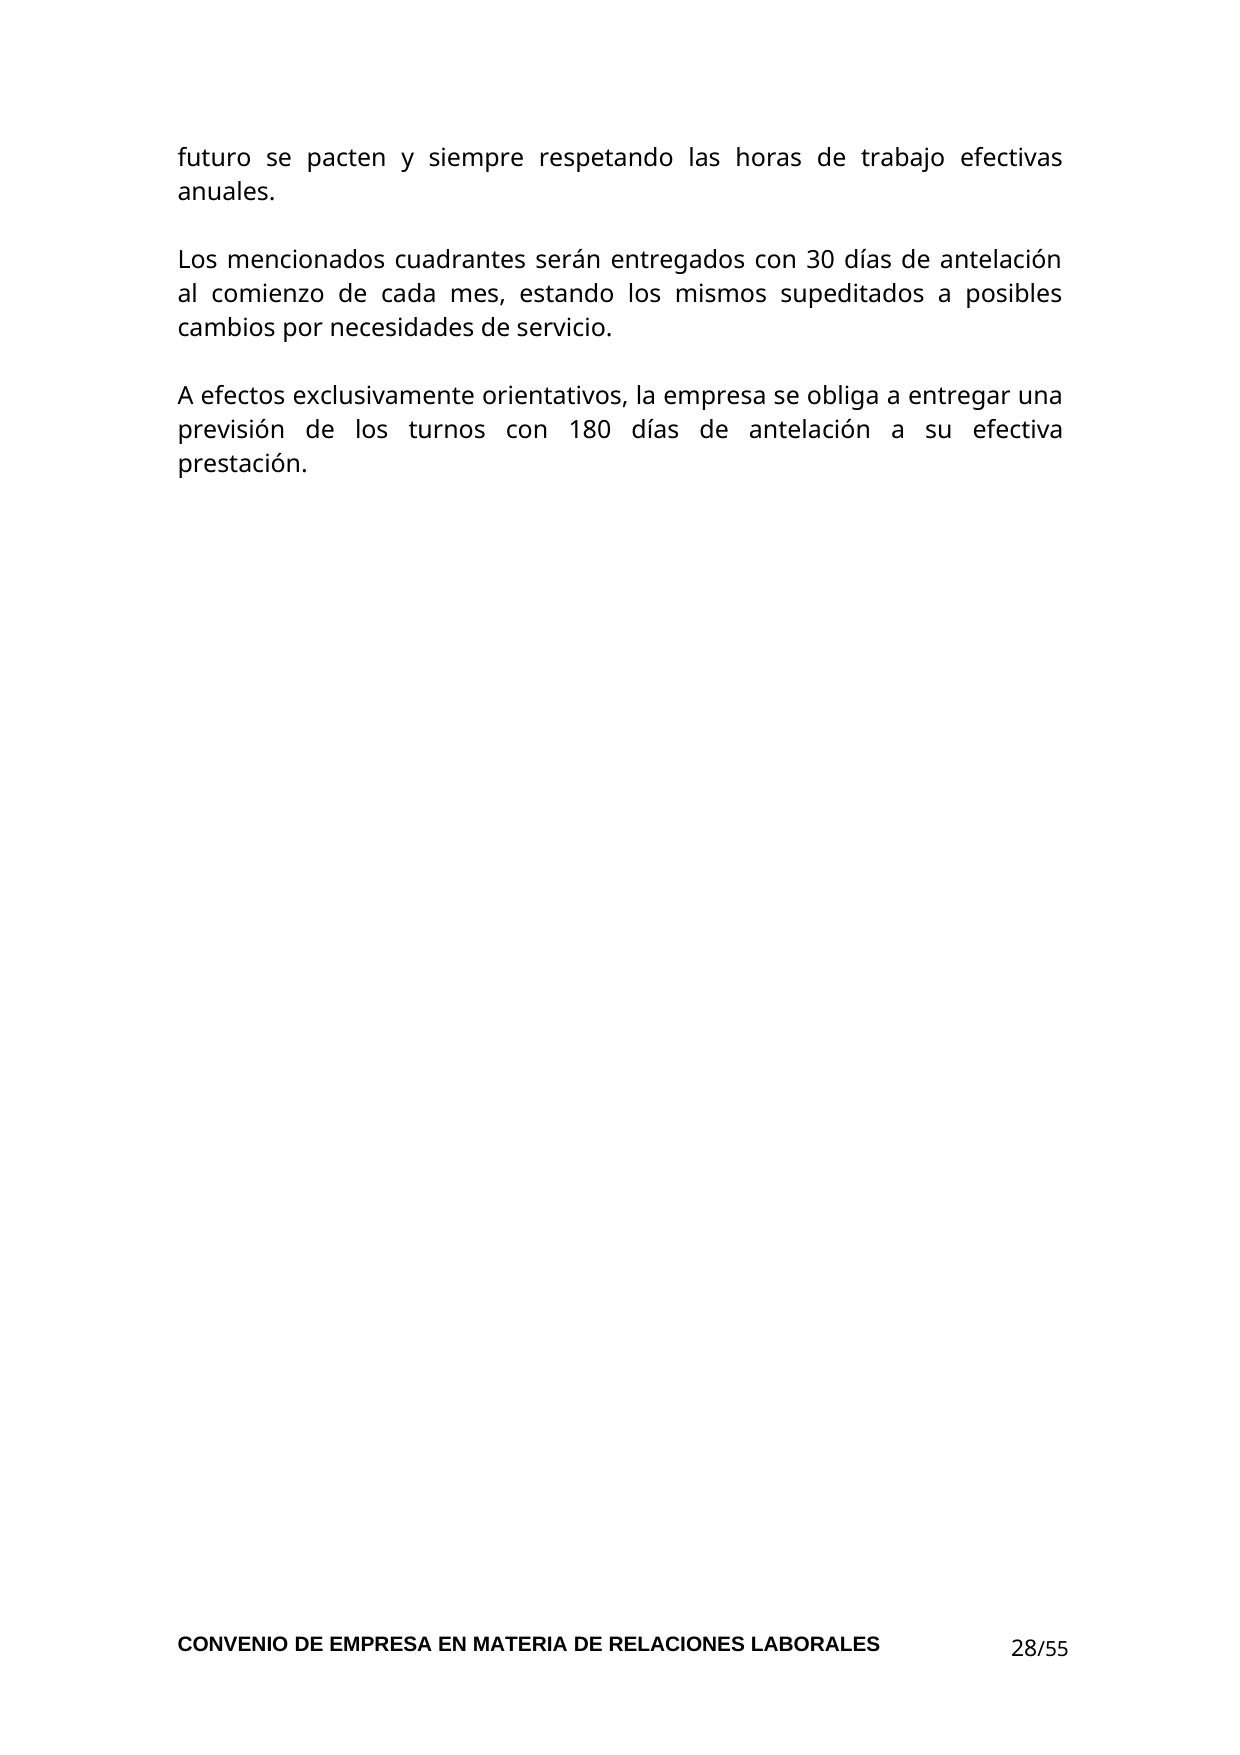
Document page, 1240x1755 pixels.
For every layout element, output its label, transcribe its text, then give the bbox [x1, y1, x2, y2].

text futuro se pacten y siempre respetando las horas de trabajo efectivas anuales. [177, 139, 1063, 208]
text A efectos exclusivamente orientativos, la empresa se obliga a entregar una previsión de los turnos con 180 días de antelación a su efectiva prestación. [177, 378, 1063, 480]
text Los mencionados cuadrantes serán entregados con 30 días de antelación al comienzo de cada mes, estando los mismos supeditados a posibles cambios por necesidades de servicio. [177, 242, 1063, 344]
